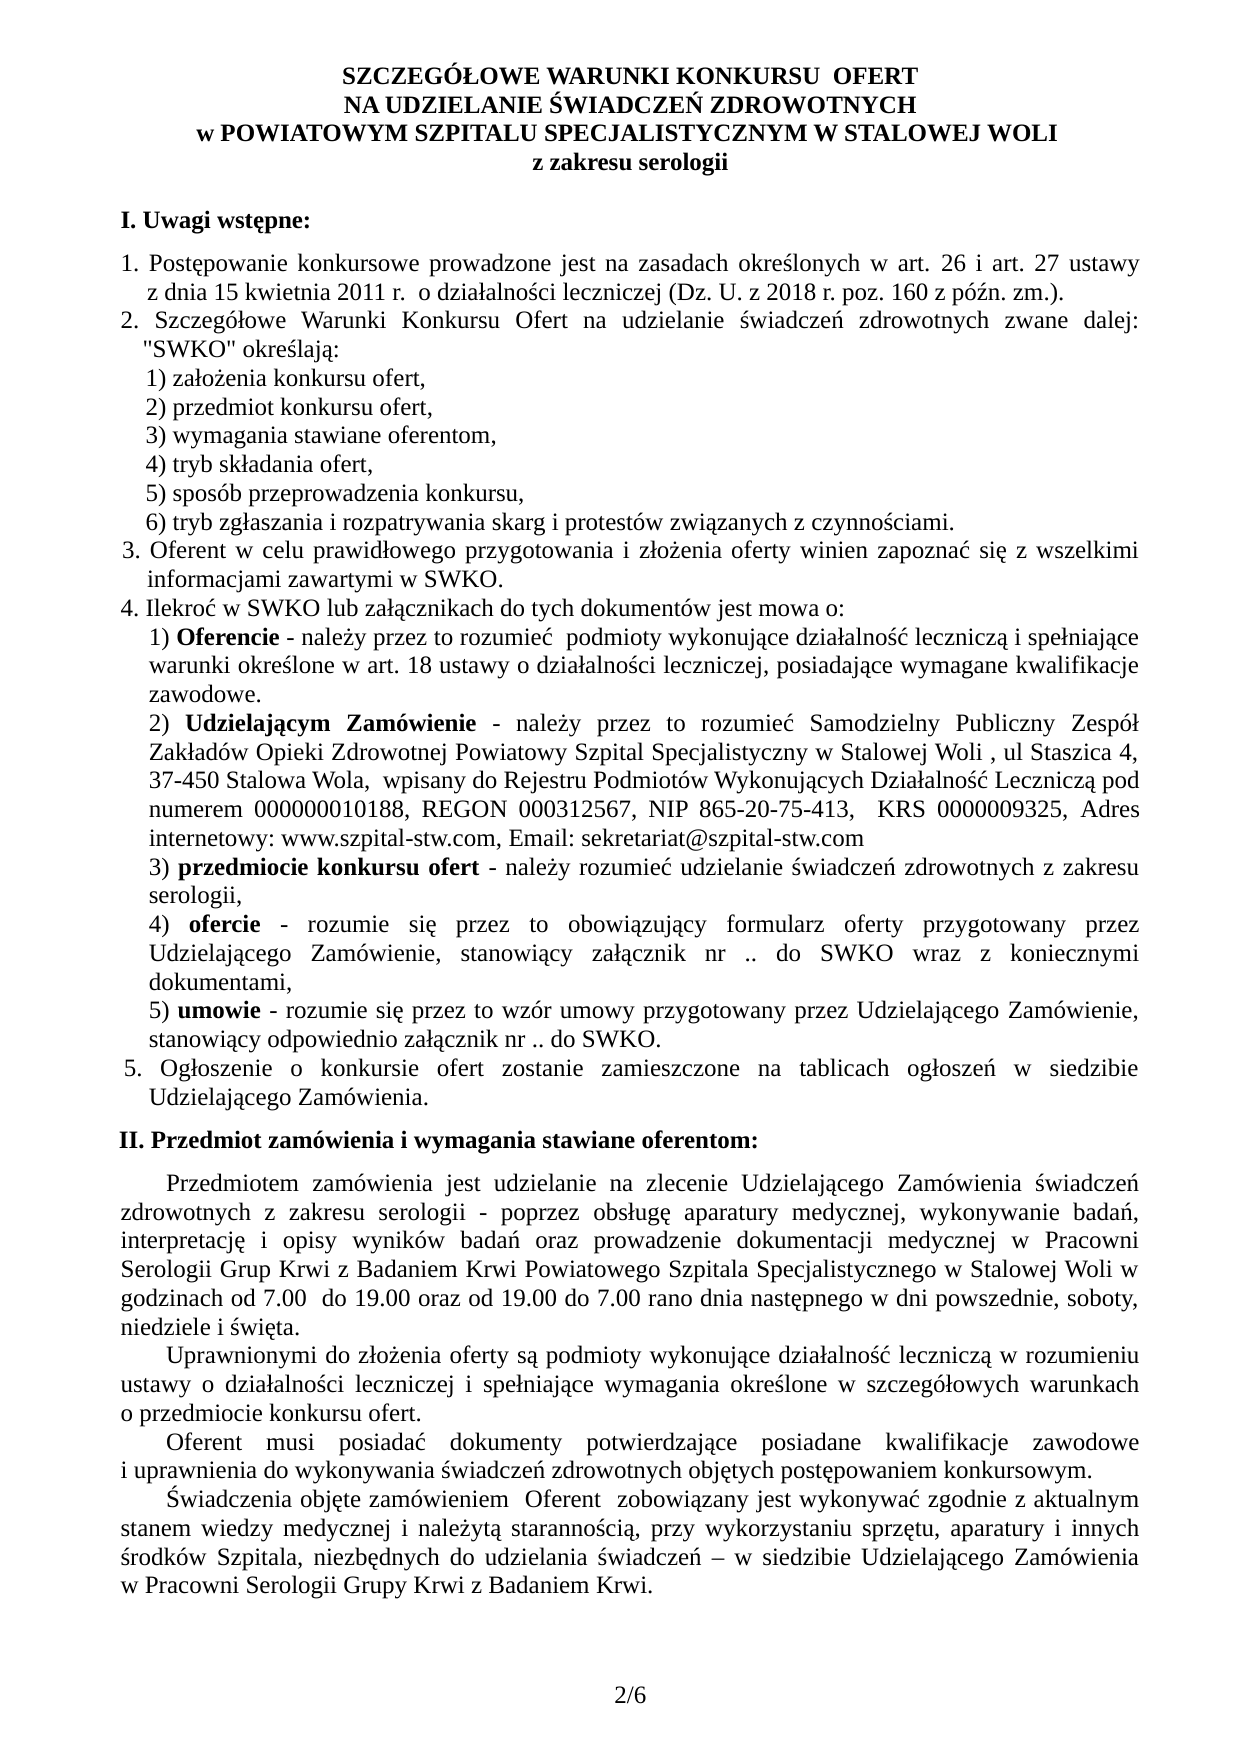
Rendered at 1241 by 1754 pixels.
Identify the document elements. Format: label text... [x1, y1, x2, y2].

text NA UDZIELANIE ŚWIADCZEŃ ZDROWOTNYCH [120, 90, 1140, 118]
text 3) przedmiocie konkursu ofert - należy rozumieć udzielanie świadczeń zdrowotnych z zakresu serologii, [148, 852, 1140, 909]
text II. Przedmiot zamówienia i wymagania stawiane oferentom: [119, 1125, 1140, 1153]
text Uprawnionymi do złożenia oferty są podmioty wykonujące działalność leczniczą w rozumieniu ustawy o działalności leczniczej i spełniające wymagania określone w szczegółowych warunkach o przedmiocie konkursu ofert. [120, 1340, 1140, 1427]
text 4) tryb składania ofert, [145, 449, 1140, 478]
text 5. Ogłoszenie o konkursie ofert zostanie zamieszczone na tablicach ogłoszeń w siedzibie Udzielającego Zamówienia. [123, 1053, 1140, 1110]
text 1) Oferencie - należy przez to rozumieć podmioty wykonujące działalność leczniczą i spełniające warunki określone w art. 18 ustawy o działalności leczniczej, posiadające wymagane kwalifikacje zawodowe. [148, 622, 1140, 708]
text 3. Oferent w celu prawidłowego przygotowania i złożenia oferty winien zapoznać się z wszelkimi informacjami zawartymi w SWKO. [122, 535, 1140, 593]
text z zakresu serologii [120, 147, 1140, 176]
text 2) Udzielającym Zamówienie - należy przez to rozumieć Samodzielny Publiczny Zespół Zakładów Opieki Zdrowotnej Powiatowy Szpital Specjalistyczny w Stalowej Woli , ul Staszica 4, 37-450 Stalowa Wola, wpisany do Rejestru Podmiotów Wykonujących Działalność Leczniczą pod numerem 000000010188, REGON 000312567, NIP 865-20-75-413, KRS 0000009325, Adres internetowy: www.szpital-stw.com, Email: sekretariat@szpital-stw.com [148, 708, 1140, 852]
text 5) sposób przeprowadzenia konkursu, [145, 478, 1140, 507]
text 2) przedmiot konkursu ofert, [145, 392, 1140, 420]
text w POWIATOWYM SZPITALU SPECJALISTYCZNYM W STALOWEJ WOLI [120, 118, 1140, 147]
text Przedmiotem zamówienia jest udzielanie na zlecenie Udzielającego Zamówienia świadczeń zdrowotnych z zakresu serologii - poprzez obsługę aparatury medycznej, wykonywanie badań, interpretację i opisy wyników badań oraz prowadzenie dokumentacji medycznej w Pracowni Serologii Grup Krwi z Badaniem Krwi Powiatowego Szpitala Specjalistycznego w Stalowej Woli w godzinach od 7.00 do 19.00 oraz od 19.00 do 7.00 rano dnia następnego w dni powszednie, soboty, niedziele i święta. [120, 1168, 1140, 1340]
text Świadczenia objęte zamówieniem Oferent zobowiązany jest wykonywać zgodnie z aktualnym stanem wiedzy medycznej i należytą starannością, przy wykorzystaniu sprzętu, aparatury i innych środków Szpitala, niezbędnych do udzielania świadczeń – w siedzibie Udzielającego Zamówienia w Pracowni Serologii Grupy Krwi z Badaniem Krwi. [120, 1484, 1140, 1599]
text 1) założenia konkursu ofert, [145, 363, 1140, 392]
text 4. Ilekroć w SWKO lub załącznikach do tych dokumentów jest mowa o: [120, 593, 1140, 622]
text 6) tryb zgłaszania i rozpatrywania skarg i protestów związanych z czynnościami. [145, 507, 1140, 535]
text 5) umowie - rozumie się przez to wzór umowy przygotowany przez Udzielającego Zamówienie, stanowiący odpowiednio załącznik nr .. do SWKO. [148, 995, 1140, 1053]
subtitle I. Uwagi wstępne: [120, 205, 1140, 233]
text 1. Postępowanie konkursowe prowadzone jest na zasadach określonych w art. 26 i art. 27 ustawy z dnia 15 kwietnia 2011 r. o działalności leczniczej (Dz. U. z 2018 r. poz. 160 z późn. zm.). [120, 248, 1140, 305]
text 4) ofercie - rozumie się przez to obowiązujący formularz oferty przygotowany przez Udzielającego Zamówienie, stanowiący załącznik nr .. do SWKO wraz z koniecznymi dokumentami, [148, 909, 1140, 995]
text 3) wymagania stawiane oferentom, [145, 420, 1140, 449]
text SZCZEGÓŁOWE WARUNKI KONKURSU OFERT [120, 61, 1140, 90]
text Oferent musi posiadać dokumenty potwierdzające posiadane kwalifikacje zawodowe i uprawnienia do wykonywania świadczeń zdrowotnych objętych postępowaniem konkursowym. [120, 1427, 1140, 1484]
text 2. Szczegółowe Warunki Konkursu Ofert na udzielanie świadczeń zdrowotnych zwane dalej: "SWKO" określają: [120, 305, 1140, 363]
